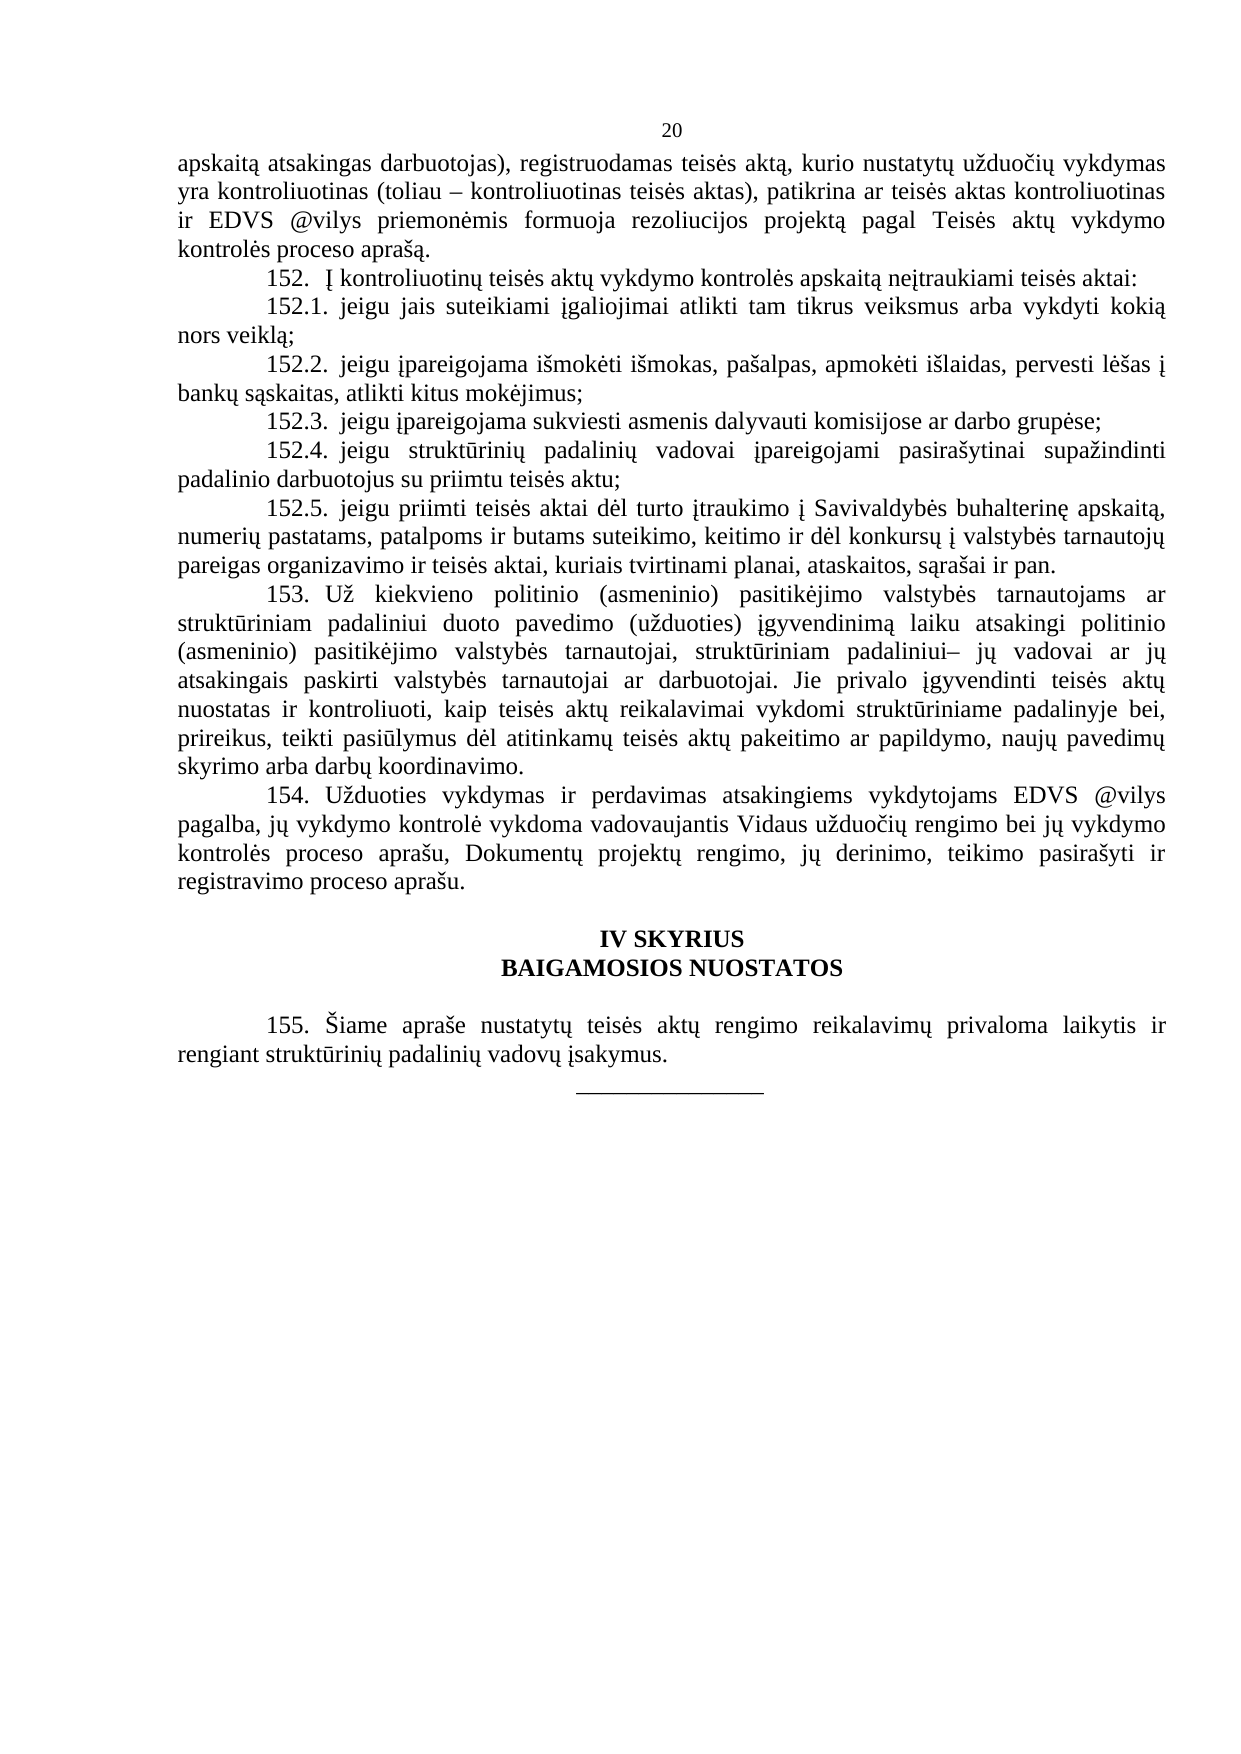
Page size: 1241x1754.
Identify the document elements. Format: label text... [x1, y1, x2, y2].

text 153. Už kiekvieno politinio (asmeninio) pasitikėjimo valstybės tarnautojams ar struktūriniam padaliniui duoto pavedimo (užduoties) įgyvendinimą laiku atsakingi politinio (asmeninio) pasitikėjimo valstybės tarnautojai, struktūriniam padaliniui– jų vadovai ar jų atsakingais paskirti valstybės tarnautojai ar darbuotojai. Jie privalo įgyvendinti teisės aktų nuostatas ir kontroliuoti, kaip teisės aktų reikalavimai vykdomi struktūriniame padalinyje bei, prireikus, teikti pasiūlymus dėl atitinkamų teisės aktų pakeitimo ar papildymo, naujų pavedimų skyrimo arba darbų koordinavimo. [177, 579, 1167, 780]
text _______________ [177, 1068, 1167, 1096]
text 152.2. jeigu įpareigojama išmokėti išmokas, pašalpas, apmokėti išlaidas, pervesti lėšas į bankų sąskaitas, atlikti kitus mokėjimus; [177, 349, 1167, 406]
text 152.1. jeigu jais suteikiami įgaliojimai atlikti tam tikrus veiksmus arba vykdyti kokią nors veiklą; [177, 291, 1167, 349]
text apskaitą atsakingas darbuotojas), registruodamas teisės aktą, kurio nustatytų užduočių vykdymas yra kontroliuotinas (toliau – kontroliuotinas teisės aktas), patikrina ar teisės aktas kontroliuotinas ir EDVS @vilys priemonėmis formuoja rezoliucijos projektą pagal Teisės aktų vykdymo kontrolės proceso aprašą. [177, 148, 1167, 263]
text 155. Šiame apraše nustatytų teisės aktų rengimo reikalavimų privaloma laikytis ir rengiant struktūrinių padalinių vadovų įsakymus. [177, 1010, 1167, 1068]
text 152.5. jeigu priimti teisės aktai dėl turto įtraukimo į Savivaldybės buhalterinę apskaitą, numerių pastatams, patalpoms ir butams suteikimo, keitimo ir dėl konkursų į valstybės tarnautojų pareigas organizavimo ir teisės aktai, kuriais tvirtinami planai, ataskaitos, sąrašai ir pan. [177, 493, 1167, 579]
text 154. Užduoties vykdymas ir perdavimas atsakingiems vykdytojams EDVS @vilys pagalba, jų vykdymo kontrolė vykdoma vadovaujantis Vidaus užduočių rengimo bei jų vykdymo kontrolės proceso aprašu, Dokumentų projektų rengimo, jų derinimo, teikimo pasirašyti ir registravimo proceso aprašu. [177, 780, 1167, 895]
text IV SKYRIUS [177, 924, 1167, 953]
text 152. Į kontroliuotinų teisės aktų vykdymo kontrolės apskaitą neįtraukiami teisės aktai: [177, 263, 1167, 291]
text 152.3. jeigu įpareigojama sukviesti asmenis dalyvauti komisijose ar darbo grupėse; [177, 406, 1167, 435]
text BAIGAMOSIOS NUOSTATOS [177, 953, 1167, 981]
text 152.4. jeigu struktūrinių padalinių vadovai įpareigojami pasirašytinai supažindinti padalinio darbuotojus su priimtu teisės aktu; [177, 435, 1167, 493]
